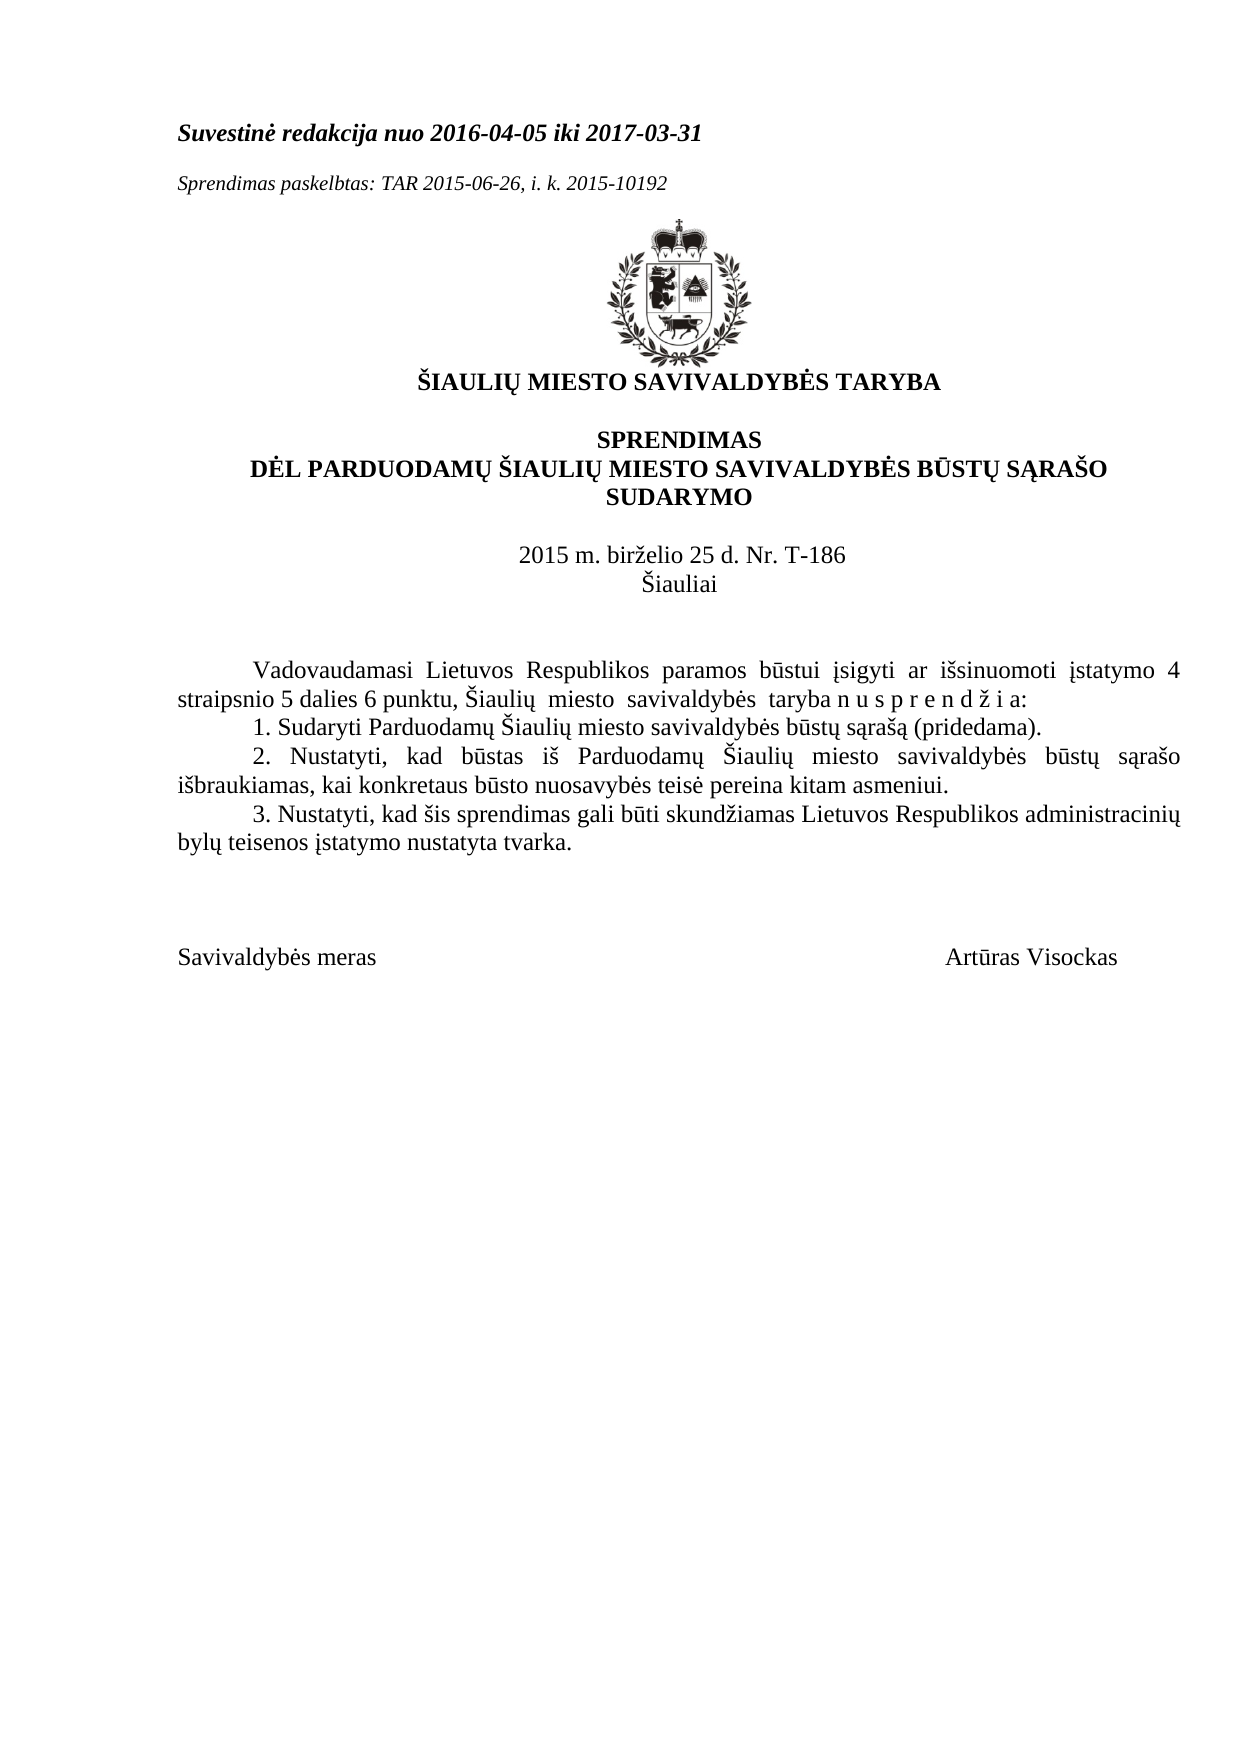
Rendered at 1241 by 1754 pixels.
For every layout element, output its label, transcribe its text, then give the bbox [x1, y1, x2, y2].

text ŠIAULIŲ MIESTO SAVIVALDYBĖS TARYBA [177, 367, 1181, 396]
text Šiauliai [177, 569, 1181, 597]
text Vadovaudamasi Lietuvos Respublikos paramos būstui įsigyti ar išsinuomoti įstatymo 4 straipsnio 5 dalies 6 punktu, Šiaulių miesto savivaldybės taryba n u s p r e n d ž i a: [177, 655, 1181, 712]
text 1. Sudaryti Parduodamų Šiaulių miesto savivaldybės būstų sąrašą (pridedama). [177, 712, 1181, 741]
text DĖL PARDUODAMŲ ŠIAULIŲ MIESTO SAVIVALDYBĖS BŪSTŲ SĄRAŠO SUDARYMO [177, 454, 1181, 511]
text Sprendimas paskelbtas: TAR 2015-06-26, i. k. 2015-10192 [177, 171, 1181, 195]
text 2. Nustatyti, kad būstas iš Parduodamų Šiaulių miesto savivaldybės būstų sąrašo išbraukiamas, kai konkretaus būsto nuosavybės teisė pereina kitam asmeniui. [177, 741, 1181, 799]
text Savivaldybės meras Artūras Visockas [177, 942, 1181, 971]
text Suvestinė redakcija nuo 2016-04-05 iki 2017-03-31 [177, 118, 1181, 147]
text 3. Nustatyti, kad šis sprendimas gali būti skundžiamas Lietuvos Respublikos administracinių bylų teisenos įstatymo nustatyta tvarka. [177, 799, 1181, 856]
text 2015 m. birželio 25 d. Nr. T-186 [177, 540, 1181, 569]
text SPRENDIMAS [177, 425, 1181, 454]
